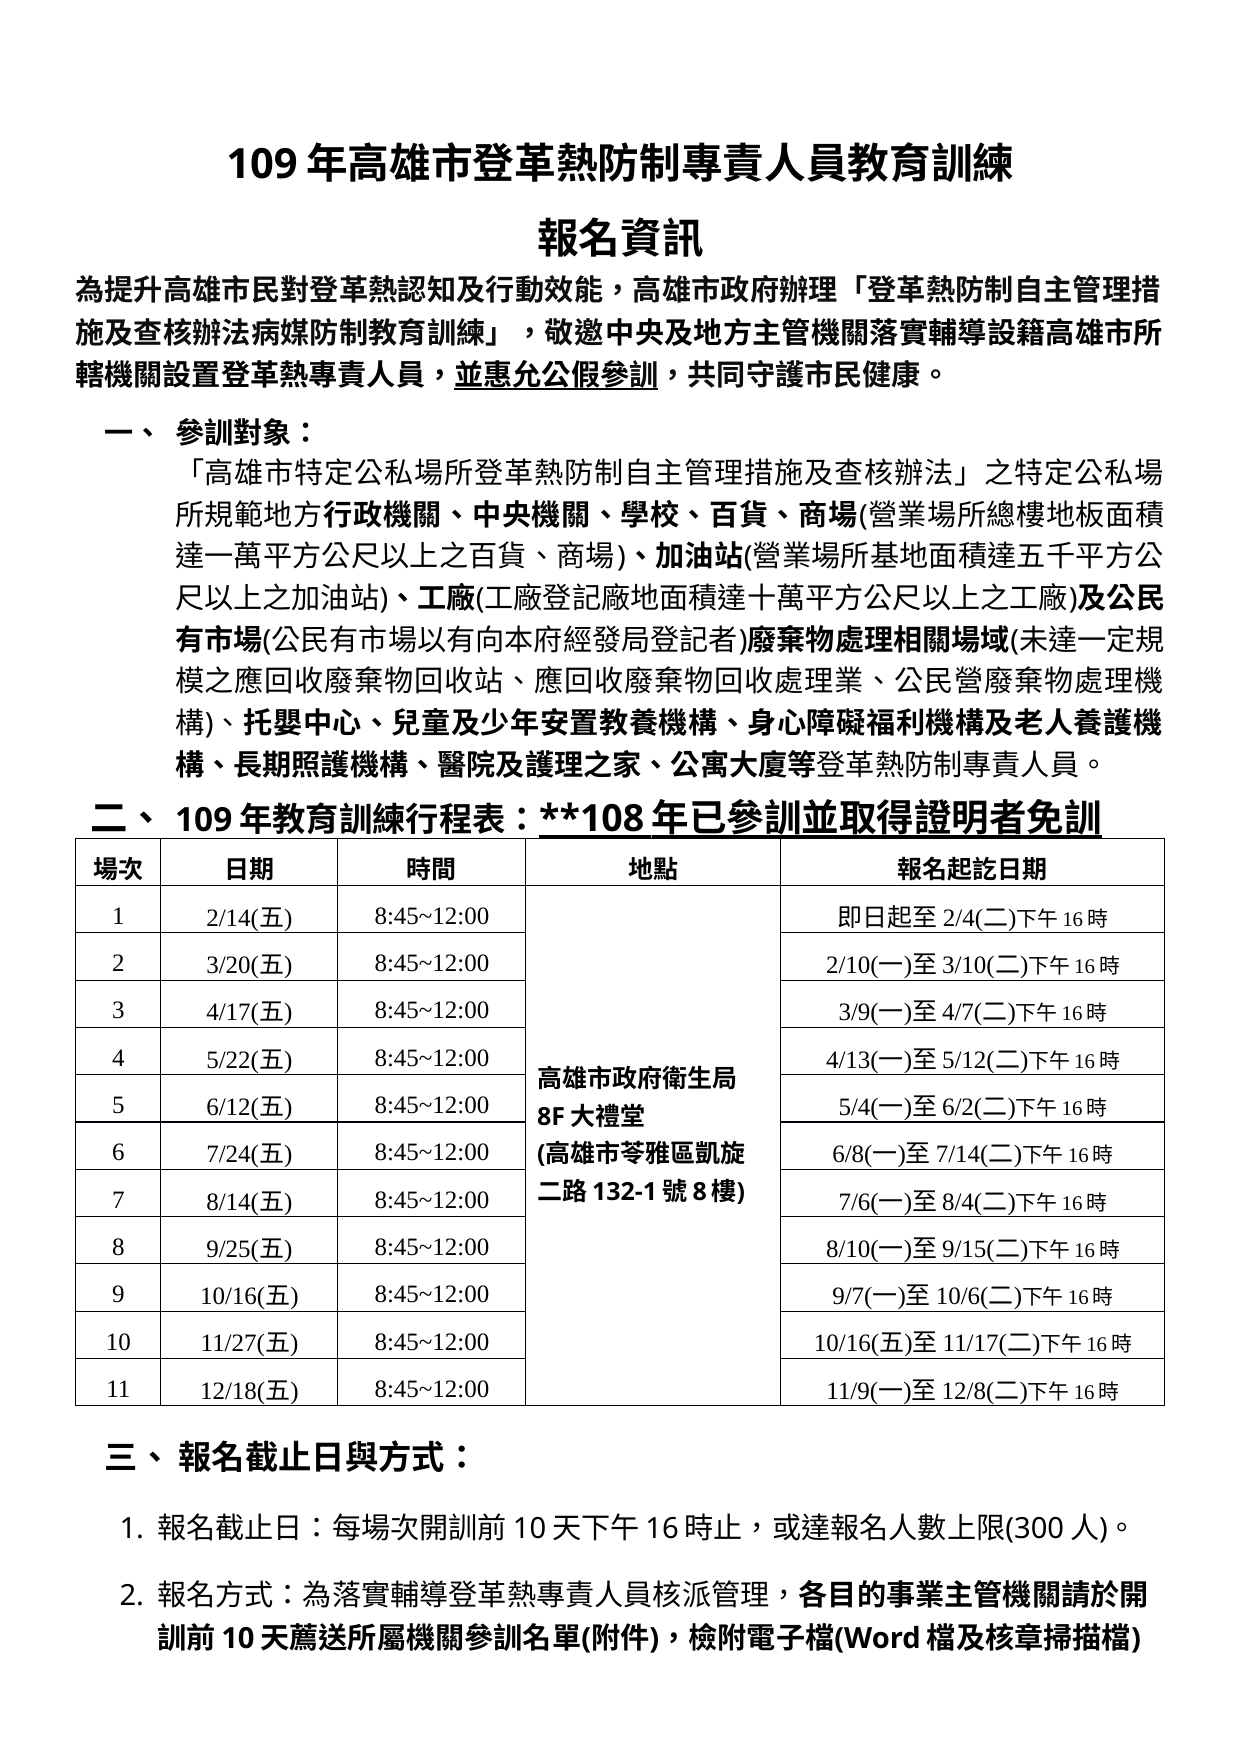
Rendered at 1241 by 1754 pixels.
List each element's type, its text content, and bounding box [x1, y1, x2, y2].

table_cell 8:45~12:00 [338, 1359, 525, 1405]
table_cell 11 [76, 1359, 160, 1405]
list 報名截止日與方式： [104, 1431, 1165, 1479]
table_cell 4/17(五) [161, 981, 337, 1027]
list 109年教育訓練行程表：**108年已參訓並取得證明者免訓 [782, 808, 1082, 835]
table_cell 8:45~12:00 [338, 1123, 525, 1169]
table_header 地點 [526, 839, 780, 885]
table_cell 8 [76, 1217, 160, 1263]
table_cell 11/27(五) [161, 1312, 337, 1358]
table_cell 8:45~12:00 [338, 1264, 525, 1311]
table_cell 10 [76, 1312, 160, 1358]
table_cell 4 [76, 1028, 160, 1074]
table_cell 8/10(一)至9/15(二)下午16時 [781, 1217, 1164, 1263]
table_cell 8:45~12:00 [338, 1170, 525, 1216]
table_cell 5/22(五) [161, 1028, 337, 1074]
table_cell 8/14(五) [161, 1170, 337, 1216]
table_cell 3/20(五) [161, 933, 337, 979]
table_cell 10/16(五) [161, 1264, 337, 1311]
list 參訓對象： [104, 419, 1165, 450]
table_cell 8:45~12:00 [338, 886, 525, 932]
table_header 報名起訖日期 [781, 839, 1164, 885]
table_cell 1 [76, 886, 160, 932]
list 報名截止日：每場次開訓前10天下午16時止，或達報名人數上限(300人)。 [119, 1504, 1165, 1547]
table_cell 2/10(一)至3/10(二)下午16時 [781, 933, 1164, 979]
table_cell 高雄市政府衛生局 8F大禮堂 (高雄市苓雅區凱旋二路132-1號8樓) [526, 886, 780, 1405]
table_cell 12/18(五) [161, 1359, 337, 1405]
table_cell 3 [76, 981, 160, 1027]
table_cell 7/24(五) [161, 1123, 337, 1169]
table_header 日期 [161, 839, 337, 885]
table_cell 8:45~12:00 [338, 933, 525, 979]
table_header 時間 [338, 839, 525, 885]
table_cell 5/4(一)至6/2(二)下午16時 [781, 1075, 1164, 1121]
list 109年教育訓練行程表：**108年已參訓並取得證明者免訓 [90, 808, 782, 838]
table_cell 7/6(一)至8/4(二)下午16時 [781, 1170, 1164, 1216]
table_cell 3/9(一)至4/7(二)下午16時 [781, 981, 1164, 1027]
table_cell 8:45~12:00 [338, 1075, 525, 1121]
table_cell 8:45~12:00 [338, 1217, 525, 1263]
table_cell 6/8(一)至7/14(二)下午16時 [781, 1123, 1164, 1169]
table_cell 8:45~12:00 [338, 1028, 525, 1074]
table_cell 4/13(一)至5/12(二)下午16時 [781, 1028, 1164, 1074]
table_cell 9/25(五) [161, 1217, 337, 1263]
table_cell 9 [76, 1264, 160, 1311]
text 109年高雄市登革熱防制專責人員教育訓練 [75, 117, 1165, 192]
table_cell 5 [76, 1075, 160, 1121]
text 報名資訊 [75, 192, 1165, 267]
table_cell 9/7(一)至10/6(二)下午16時 [781, 1264, 1164, 1311]
table_cell 11/9(一)至12/8(二)下午16時 [781, 1359, 1164, 1405]
text 為提升高雄市民對登革熱認知及行動效能，高雄市政府辦理「登革熱防制自主管理措施及查核辦法病媒防制教育訓練」，敬邀中央及地方主管機關落實輔導設籍高雄市所轄機關設置登革熱專責人員，並惠允公假參訓，共同守護市民健康。 [75, 267, 1165, 394]
table_cell 8:45~12:00 [338, 1312, 525, 1358]
table_cell 7 [76, 1170, 160, 1216]
table_cell 6 [76, 1123, 160, 1169]
table_cell 即日起至2/4(二)下午16時 [781, 886, 1164, 932]
table_header 場次 [76, 839, 160, 885]
table_cell 6/12(五) [161, 1075, 337, 1121]
table_cell 8:45~12:00 [338, 981, 525, 1027]
list 報名方式：為落實輔導登革熱專責人員核派管理，各目的事業主管機關請於開訓前10天薦送所屬機關參訓名單(附件)，檢附電子檔(Word檔及核章掃描檔) [119, 1572, 1165, 1657]
table_cell 2/14(五) [161, 886, 337, 932]
table_cell 10/16(五)至11/17(二)下午16時 [781, 1312, 1164, 1358]
table_cell 2 [76, 933, 160, 979]
list 109年教育訓練行程表：**108年已參訓並取得證明者免訓 [1082, 808, 1165, 838]
list 「高雄市特定公私場所登革熱防制自主管理措施及查核辦法」之特定公私場所規範地方行政機關、中央機關、學校、百貨、商場(營業場所總樓地板面積達一萬平方公尺以上之百貨、商場)、加油站(營業場所基地面積達五千平方公尺以上之加油站)、工廠(工廠登記廠地面積達十萬平方公尺以上之工廠)及公民有市場(公民有市場以有向本府經發局登記者)廢棄物處理相關場域(未達一定規模之應回收廢棄物回收站、應回收廢棄物回收處理業、公民營廢棄物處理機構)、托嬰中心、兒童及少年安置教養機構、身心障礙福利機構及老人養護機構、長期照護機構、醫院及護理之家、公寓大廈等登革熱防制專責人員。 [175, 450, 1165, 783]
